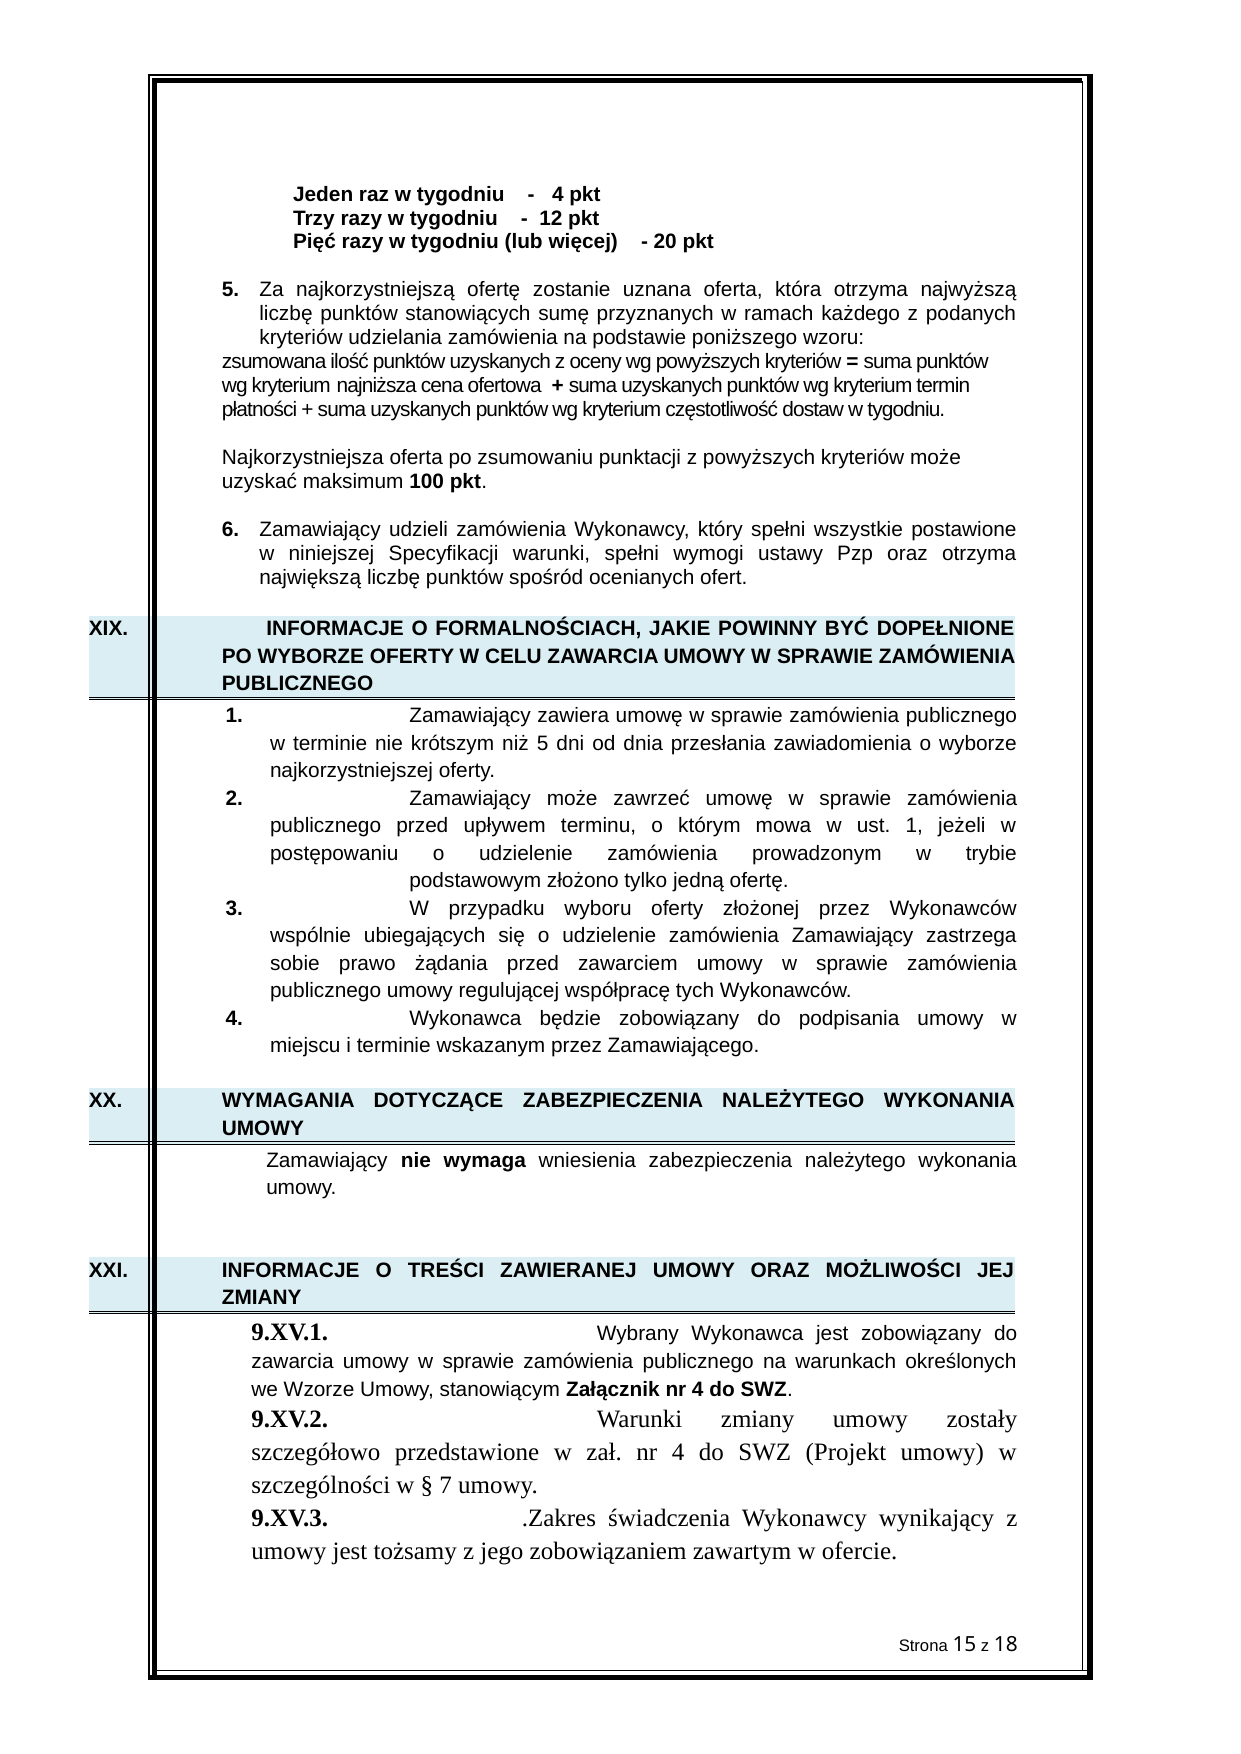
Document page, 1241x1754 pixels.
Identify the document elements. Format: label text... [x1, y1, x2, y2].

text Pięć razy w tygodniu (lub więcej) - 20 pkt [293, 229, 1017, 253]
text Jeden raz w tygodniu - 4 pkt [293, 181, 1017, 205]
list INFORMACJE O FORMALNOŚCIACH, JAKIE POWINNY BYĆ DOPEŁNIONE PO WYBORZE OFERTY W CELU ZAWARCIA UMOWY W SPRAWIE ZAMÓWIENIA PUBLICZNEGO [157, 616, 1015, 697]
list Wybrany Wykonawca jest zobowiązany do zawarcia umowy w sprawie zamówienia publicznego na warunkach określonych we Wzorze Umowy, stanowiącym Załącznik nr 4 do SWZ. [251, 1317, 1017, 1401]
list Warunki zmiany umowy zostały szczegółowo przedstawione w zał. nr 4 do SWZ (Projekt umowy) w szczególności w § 7 umowy. [251, 1404, 1017, 1499]
list WYMAGANIA DOTYCZĄCE ZABEZPIECZENIA NALEŻYTEGO WYKONANIA UMOWY [157, 1088, 1015, 1141]
list INFORMACJE O TREŚCI ZAWIERANEJ UMOWY ORAZ MOŻLIWOŚCI JEJ ZMIANY [89, 1257, 148, 1311]
list Zamawiający może zawrzeć umowę w sprawie zamówienia publicznego przed upływem terminu, o którym mowa w ust. 1, jeżeli w postępowaniu o udzielenie zamówienia prowadzonym w trybie podstawowym złożono tylko jedną ofertę. [225, 786, 1017, 892]
list Wykonawca będzie zobowiązany do podpisania umowy w miejscu i terminie wskazanym przez Zamawiającego. [225, 1006, 1017, 1057]
list Zamawiający zawiera umowę w sprawie zamówienia publicznego w terminie nie krótszym niż 5 dni od dnia przesłania zawiadomienia o wyborze najkorzystniejszej oferty. [225, 703, 1017, 782]
list Za najkorzystniejszą ofertę zostanie uznana oferta, która otrzyma najwyższą liczbę punktów stanowiących sumę przyznanych w ramach każdego z podanych kryteriów udzielania zamówienia na podstawie poniższego wzoru: [222, 277, 1017, 349]
list Zamawiający udzieli zamówienia Wykonawcy, który spełni wszystkie postawione w niniejszej Specyfikacji warunki, spełni wymogi ustawy Pzp oraz otrzyma największą liczbę punktów spośród ocenianych ofert. [222, 517, 1017, 589]
list .Zakres świadczenia Wykonawcy wynikający z umowy jest tożsamy z jego zobowiązaniem zawartym w ofercie. [251, 1503, 1017, 1565]
list WYMAGANIA DOTYCZĄCE ZABEZPIECZENIA NALEŻYTEGO WYKONANIA UMOWY [89, 1088, 148, 1141]
list INFORMACJE O FORMALNOŚCIACH, JAKIE POWINNY BYĆ DOPEŁNIONE PO WYBORZE OFERTY W CELU ZAWARCIA UMOWY W SPRAWIE ZAMÓWIENIA PUBLICZNEGO [89, 616, 148, 697]
list W przypadku wyboru oferty złożonej przez Wykonawców wspólnie ubiegających się o udzielenie zamówienia Zamawiający zastrzega sobie prawo żądania przed zawarciem umowy w sprawie zamówienia publicznego umowy regulującej współpracę tych Wykonawców. [225, 896, 1017, 1002]
list INFORMACJE O TREŚCI ZAWIERANEJ UMOWY ORAZ MOŻLIWOŚCI JEJ ZMIANY [157, 1257, 1015, 1311]
text Najkorzystniejsza oferta po zsumowaniu punktacji z powyższych kryteriów może uzyskać maksimum 100 pkt. [222, 445, 1017, 493]
text Trzy razy w tygodniu - 12 pkt [293, 205, 1017, 229]
list Zamawiający nie wymaga wniesienia zabezpieczenia należytego wykonania umowy. [266, 1147, 1017, 1199]
text zsumowana ilość punktów uzyskanych z oceny wg powyższych kryteriów = suma punktów wg kryterium najniższa cena ofertowa + suma uzyskanych punktów wg kryterium termin płatności + suma uzyskanych punktów wg kryterium częstotliwość dostaw w tygodniu. [222, 349, 1017, 421]
